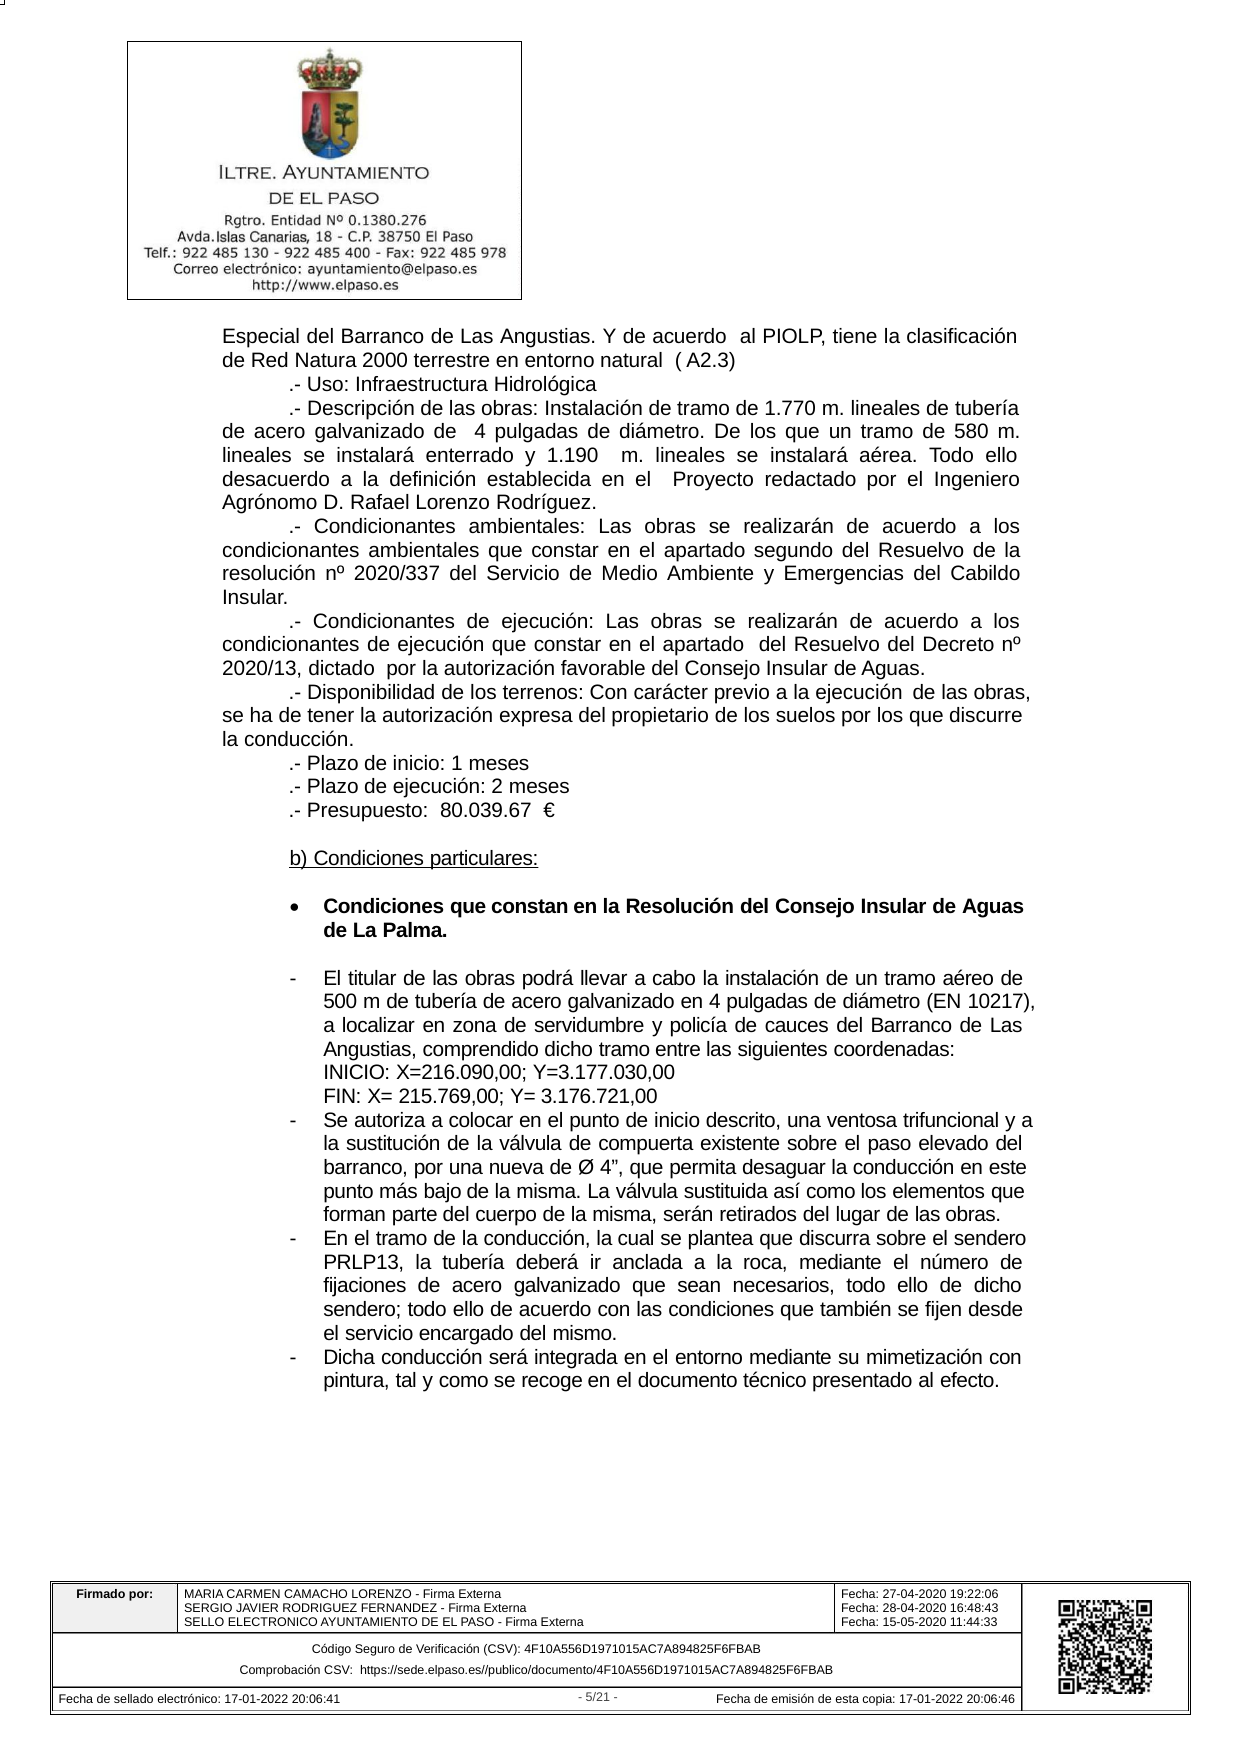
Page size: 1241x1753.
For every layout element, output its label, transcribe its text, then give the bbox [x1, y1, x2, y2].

text . [288, 515, 294, 538]
text En el tramo de la conducción, la cual se plantea que discurra sobre el sendero [323, 1227, 1044, 1250]
text a localizar en zona de servidumbre y policía de cauces del Barranco de Las [323, 1014, 1043, 1037]
text la sustitución de la válvula de compuerta existente sobre el paso elevado del [323, 1132, 1044, 1156]
text de acero galvanizado de 4 pulgadas de diámetro. De los que un tramo de 580 m. [222, 420, 1043, 443]
text Fecha: 15-05-2020 11:44:33 [841, 1615, 1022, 1629]
text de Red Natura 2000 terrestre en entorno natural ( A2.3) [222, 349, 1043, 372]
text pintura, tal y como se recoge en el documento técnico presentado al efecto. [323, 1369, 1043, 1392]
text Fecha de sellado electrónico: 17-01-2022 20:06:41 [58, 1692, 365, 1706]
text lineales se instalará enterrado y 1.190 m. lineales se instalará aérea. Todo ello [222, 444, 1043, 467]
text Firmado por: [76, 1587, 172, 1601]
text - Uso: Infraestructura Hidrológica [294, 373, 1043, 396]
text forman parte del cuerpo de la misma, serán retirados del lugar de las obras. [323, 1203, 1044, 1226]
text Comprobación CSV: https://sede.elpaso.es//publico/documento/4F10A556D1971015AC7A894825F6FBAB [239, 1663, 859, 1677]
text - [289, 1109, 321, 1132]
text PRLP13, la tubería deberá ir anclada a la roca, mediante el número de [323, 1251, 1044, 1274]
text sendero; todo ello de acuerdo con las condiciones que también se fijen desde [323, 1298, 1044, 1321]
text Código Seguro de Verificación (CSV): 4F10A556D1971015AC7A894825F6FBAB [312, 1642, 859, 1656]
text Agrónomo D. Rafael Lorenzo Rodríguez. [222, 491, 1043, 514]
text punto más bajo de la misma. La válvula sustituida así como los elementos que [323, 1180, 1044, 1203]
text condicionantes ambientales que constar en el apartado segundo del Resuelvo de la [222, 539, 1043, 562]
text . [288, 776, 294, 799]
text Fecha: 27-04-2020 19:22:06 [841, 1587, 1022, 1601]
text - [289, 1227, 321, 1250]
text barranco, por una nueva de Ø 4”, que permita desaguar la conducción en este [323, 1156, 1044, 1179]
text - Condicionantes ambientales: Las obras se realizarán de acuerdo a los [294, 515, 1043, 538]
text de La Palma. [323, 919, 1044, 942]
text FIN: X= 215.769,00; Y= 3.176.721,00 [323, 1085, 681, 1108]
text Condiciones que constan en la Resolución del Consejo Insular de Aguas [323, 896, 1044, 918]
text . [288, 681, 319, 704]
text Especial del Barranco de Las Angustias. Y de acuerdo al PIOLP, tiene la clasificación [222, 326, 1043, 348]
text SELLO ELECTRONICO AYUNTAMIENTO DE EL PASO - Firma Externa [184, 1615, 613, 1629]
text - Descripción de las obras: Instalación de tramo de 1.770 m. lineales de tubería [294, 397, 1043, 419]
text Angustias, comprendido dicho tramo entre las siguientes coordenadas: [323, 1038, 1043, 1061]
text 020/13, dictado por la autorización favorable del Consejo Insular de Aguas. [258, 657, 1043, 680]
text fijaciones de acero galvanizado que sean necesarios, todo ello de dicho [323, 1274, 1044, 1297]
text el servicio encargado del mismo. [323, 1322, 1044, 1345]
picture [51, 1582, 1190, 1714]
text . [288, 799, 294, 822]
text Insular. [222, 586, 1043, 609]
text la conducción. [222, 728, 1043, 751]
picture [128, 42, 521, 299]
text - Plazo de ejecución: 2 meses [294, 776, 594, 799]
text - 5/21 - [578, 1691, 636, 1705]
text - Disponibilidad de los terrenos: Con carácter previo a la ejecución de las obras, [319, 681, 1043, 704]
text desacuerdo a la definición establecida en el Proyecto redactado por el Ingeniero [222, 468, 1043, 491]
text MARIA CARMEN CAMACHO LORENZO - Firma Externa [184, 1587, 613, 1601]
text resolución nº 2020/337 del Servicio de Medio Ambiente y Emergencias del Cabildo [222, 562, 1043, 585]
text condicionantes de ejecución que constar en el apartado del Resuelvo del Decreto nº [222, 633, 1043, 656]
text - [289, 967, 321, 990]
text Dicha conducción será integrada en el entorno mediante su mimetización con [323, 1346, 1043, 1369]
text b) Condiciones particulares: [289, 847, 562, 870]
text 2 [222, 657, 258, 680]
text - Condicionantes de ejecución: Las obras se realizarán de acuerdo a los [294, 610, 1043, 633]
text El titular de las obras podrá llevar a cabo la instalación de un tramo aéreo de [323, 967, 1043, 990]
text . [288, 752, 294, 775]
text se ha de tener la autorización expresa del propietario de los suelos por los que discurre [222, 704, 1043, 728]
text Fecha: 28-04-2020 16:48:43 [841, 1601, 1022, 1615]
text  [289, 893, 324, 919]
text 500 m de tubería de acero galvanizado en 4 pulgadas de diámetro (EN 10217), [323, 990, 1043, 1013]
text Se autoriza a colocar en el punto de inicio descrito, una ventosa trifuncional y a [323, 1109, 1044, 1132]
text . [288, 610, 294, 633]
text SERGIO JAVIER RODRIGUEZ FERNANDEZ - Firma Externa [184, 1601, 613, 1615]
text . [288, 373, 294, 396]
text - Plazo de inicio: 1 meses [294, 752, 594, 775]
text . [288, 397, 294, 419]
text Fecha de emisión de esta copia: 17-01-2022 20:06:46 [716, 1692, 1040, 1706]
text - [289, 1346, 321, 1369]
text INICIO: X=216.090,00; Y=3.177.030,00 [323, 1061, 1043, 1084]
text - Presupuesto: 80.039.67 € [294, 799, 594, 822]
